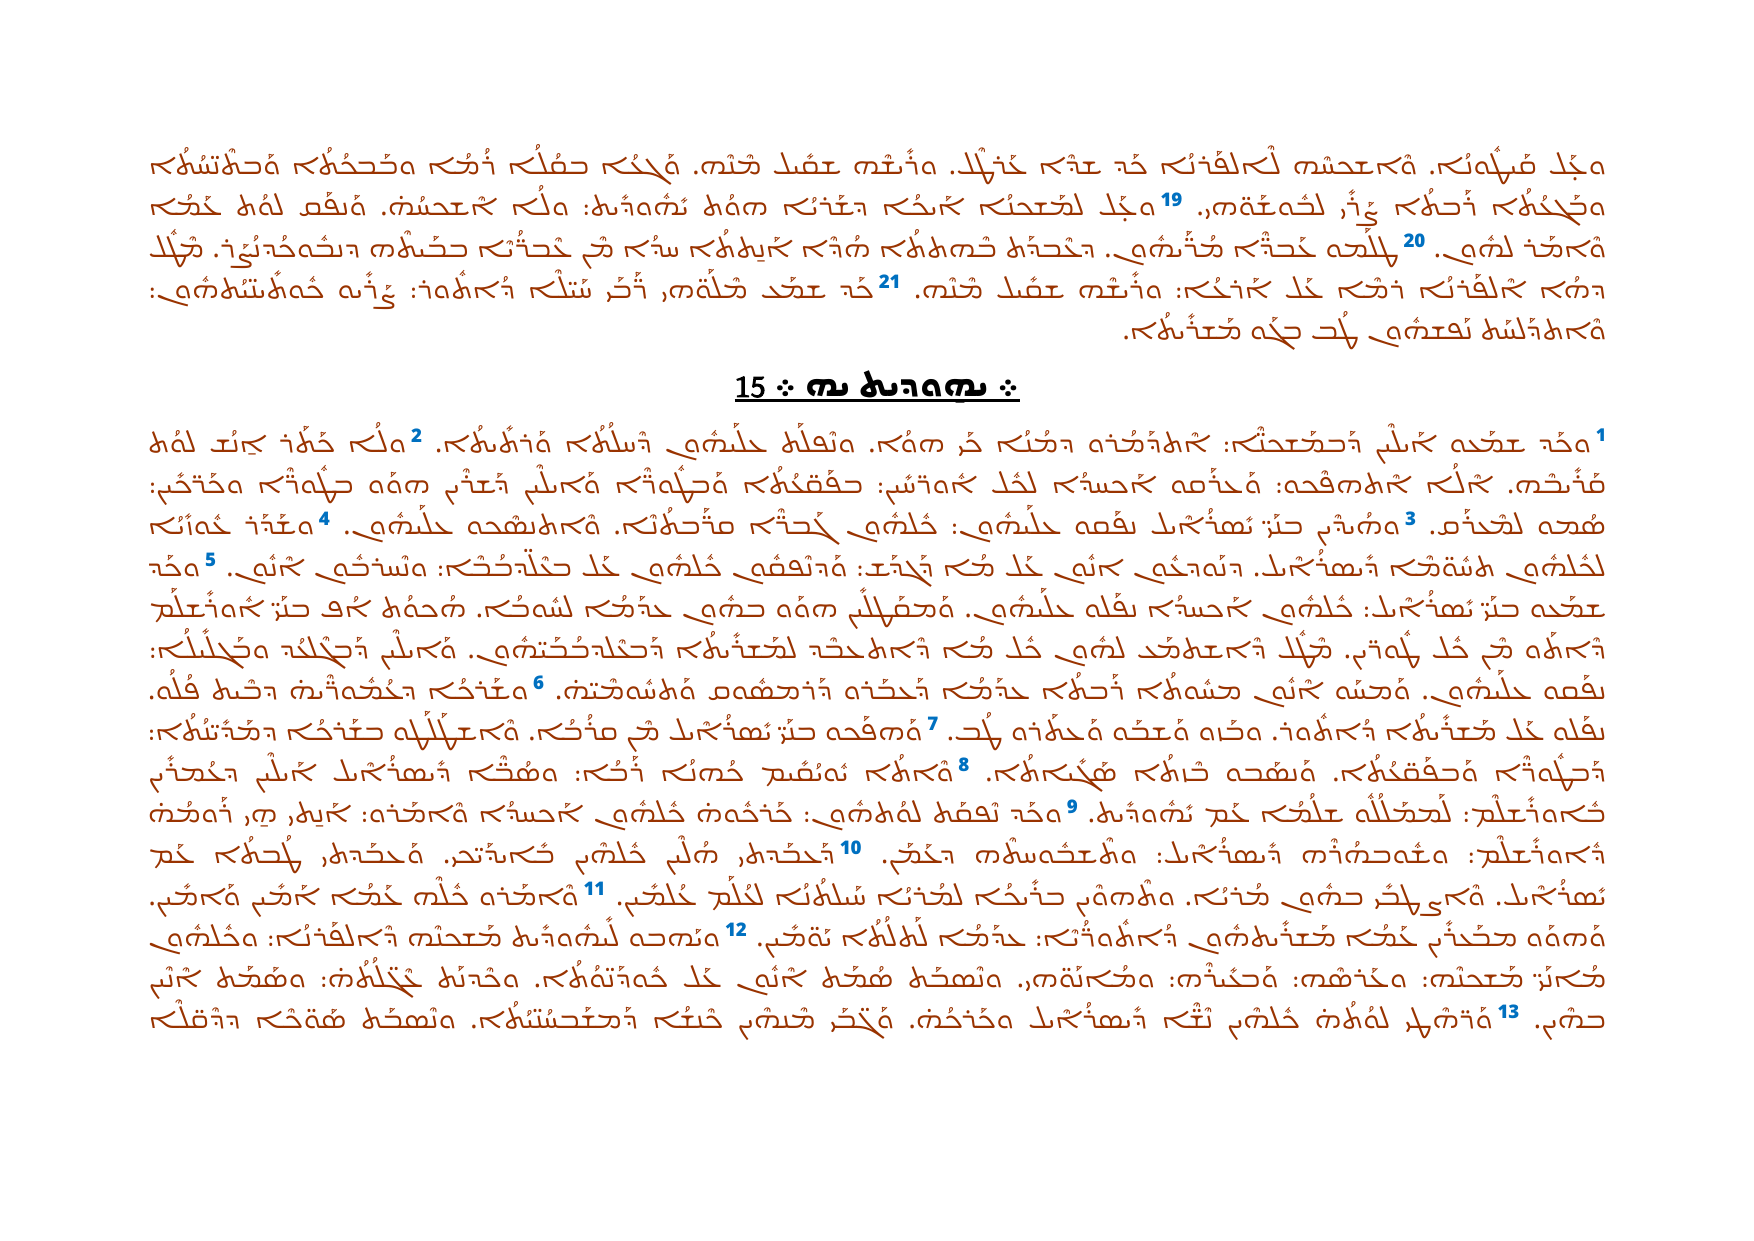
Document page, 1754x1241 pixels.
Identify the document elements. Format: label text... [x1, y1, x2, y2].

text 1 ܘܶܡܪܰܬ ܠܗܽܘܢ ܝܺܗܽܘܕܺܝܬ. ܫܽܘܡܥܽܘܢܝ ܐܰܚܰܝ̈. ܣܰܒܘ ܪܺܝܫܳܐ ܗܳܢܳܐ: ܘܰܬܠܰܘ ܒܥܳܠܺܝܬܳܐ ܕܫܽܘܪܳܐ. 2 ܘܢܶܗܘܶܐ ܟܰܕ ܢܶܢܗܰܪ ܨܰܦܪܳܐ. ܘܢܶܦܽܘܩ ܫܶܡܫܳܐ ܥܰܠ ܐܰܪܥܳܐ: ܘܬܶܣܒܽܘܢ ܓܒܰܪ ܡܳܐܢܰܝ̈ ܩܪܳܒܶܗ. 3 ܘܬܶܦܩܽܘܢ ܟܽܠ ܓܒܰܪ ܚܰܝܠܬܳܢ ܠܒܰܪ ܡܶܢ ܡܕܺܝܢܬܳܐ. ܘܬܶܥܒܕܽܘܢ ܥܠܰܝܟܽܘܢ ܪܺܝܫܳܐ. ܘܬܶܦܩܽܘܢ ܐܰܝܟ ܕܠܰܦܩܰܥܬܳܐ ܥܰܠ ܡܛܰܪܬܳܐ ܩܰܕܡܳܝܬܳܐ ܕܰܒܢܰܝ̈ ܐܳܬܽܘܪ. ܘܠܳܐ ܬܶܚܬܽܘܢ. ܘܗܳܝܕܶܝܢ ܢܶܣܒܽܘܢ ܗܶܢܽܘܢ ܙܰܝܢܗܽܘܢ. ܘܢܺܐܙܽܠܘܢ ܠܡܰܫܪܺܝܬܗܽܘܢ. ܘܰܢܥܺܝܪܽܘܢ ܠܪܰܒ ܚܰܝܠܗܽܘܢ. 4 ܘܢܶܪܗܛܽܘܢ ܠܡܰܫܟܢܳܐ ܕܶܐܠܦܰܪܢܳܐ: ܘܠܳܐ ܢܶܫܟܚܽܘܢܶܗ. ܘܬܶܦܶܠ ܥܠܰܝܗܽܘܢ ܕܚܶܠܬܳܐ. ܘܢܶܥܪܩܽܘܢ ܡܶܢ ܩܕܳܡܰܝܟܽܘܢ. 5 ܘܬܺܐܙܽܠܘܢ ܐܰܢ̱ܬܽܘܢ ܟܽܠ ܕܥܳܡܪܺܝܢ ܒܰܬܚܽܘܡܳܐ ܕܺܝܣܪܳܐܶܝܠ: ܬܶܫܛܚܬܽܘܢ ܬܰܪܡܽܘܢ ܐܶܢܽܘܢ ܒܽܐܘܪ̈ܚܳܬܳܐ. 6 ܩܕܳܡ ܕܶܝܢ ܕܬܶܥܒܕܽܘܢ ܗܳܠܶܝܢ: ܠܳܐܝܚܽܘܕ ܥܰܡܽܘܢܳܝܳܐ ܩܪܰܘ. ܕܢܶܚܙܶܐ ܘܢܶܕܰܥ ܠܗܰܘ ܕܰܐܣܺܝ ܠܰܕܒܶܝܬ ܝܺܣܪܳܐܶܝܠ. ܘܠܶܗ ܫܰܕܰܪ ܠܘܳܬܰܢ ܐܰܝܟ ܕܰܠܡܰܘܬܳܐ. 7 ܘܰܩܪܰܐܘܽܘܗܝ ܠܰܐܚܝܺܘܕ ܡܶܢ ܒܰܝܬܶܗ ܕܥܽܘܙܺܝܳܐ. 8 ܘܟܰܕ ܐܶܬܳܐ ܘܰܚܙܳܐ ܪܺܝܫܶܗ ܕܶܐܠܦܰܪܢܳܐ: ܒܺܐܝܕܶܗ ܕܓܰܒܪܳܐ ܚܰܕ ܒܰܟܢܽܘܫܬܳܐ ܕܥܰܡܳܐ. ܢܦܰܠ ܥܰܠ ܐܰܦܰܘ̈ܗܝ. ܘܶܐܬܟܰܪܝܰܬ ܪܽܘܚܶܗ. 9 ܘܟܰܕ ܐܶܚܰܕܘ ܐܰܩܺܝܡܽܘܗܝ: ܢܦܰܠ ܥܰܠ ܪ̈ܶܓܠܶܝܗ̇ ܕܺܝܗܽܘܕܺܝܬ: ܘܰܣܓܶܕ ܩܕܳܡܶܝܗ̇. ܘܶܐܡܰܪ ܠܳܗ̇. 10 ܒܪܺܝܟܳܐ ܐܰܢ̱ܬܝ ܒܟܽܠ ܥܰܡܝ. ܕܢܶܫܡܥܽܘܢ ܫܶܡܥܶܟܝ ܘܢܶܕܚܠܽܘܢ. ܡܶܟܺܝܠ ܚܰܘܳܐܺܝܢܝ ܟܽܠ ܡܳܐ ܕܰܥܒܰܕܬ ܒܝܰܘ̈ܡܳܬܳܐ ܗܳܠܶܝܢ. ܘܶܐܫܬܰܥܝܰܬ ܠܶܗ ܟܽܠ ܕܥܶܒܕܰܬ: ܡܶܢ ܝܰܘܡܳܐ ܕܢܶܦܩܰܬ ܘܰܥܕܰܡܳܐ ܠܝܰܘܡܳܐ ܕܡܰܠܰܠܬ ܥܰܡܗܽܘܢ. 11 ܘܟܰܕ ܫܶܠܝܰܬ ܡܶܢ ܕܰܠܡܰܠܳܠܽܘ: ܩܥܰܘ ܥܰܡܳܐ ܒܩܳܠܳܐ ܪܳܡܳܐ. ܘܶܐܫܬܡܰܥ ܩܳܠ ܚܰܕܽܘܬܳܐ ܒܡܰܕܺܝܢܬܗܽܘܢ. 12 ܘܟܰܕ ܚܙܰܘ ܐܰܚܝܺܘܕ ܟܽܠ ܕܰܥܒܰܕ ܐܰܠܳܗܳܐ ܠܺܝܣܪܳܐܶܝܠ: ܗܰܝܡܶܢ ܒܰܐܠܳܗܳܐ. ܘܰܓܙܰܪ ܒܶܣܪܳܐ ܕܥܽܘܪܠܽܘܬܶܗ. ܘܶܐܬܬܰܘܣܰܦ ܥܰܠ ܥܰܡܳܐ ܕܒܶܝܬ ܝܺܣܪܳܐܶܝܠ ܥܕܰܡܳܐ ܠܝܰܘܡܳܢܳܐ. 13 ܘܟܰܕ ܣܠܶܩ ܫܰܦܪܳܐ: ܬܠܰܘ ܪܺܝܫܶܗ ܕܶܐܠܦܰܪܢܳܐ ܠܒܰܪ ܡܶܢ ܫܽܘܪܳܐ. 14 ܘܰܫܩܰܠܘ ܓܒܰܪ ܡܳܐܢܰܝ̈ ܙܰܝܢܶܗ. ܘܰܢܦܰܩܘ ܠܡܰܫܪܺܝܬܳܐ ܥܰܠ ܡܰܣܩܳܢܳܐ ܕܛܽܘܖ̈ܶܐ. 15 ܘܟܰܕ ܚܙܰܘ ܐܶܢܽܘܢ ܒܢܰܝ̈ ܐܳܬܽܘܪ: ܫܰܕܰܪܘ ܥܰܠ ܪܰܘܪ̈ܒܳܢܰܝܗܽܘܢ: ܘܥܰܠ ܖ̈ܰܒܰܝ ܐܰܠܦ̈ܶܐ: ܘܥܰܠ ܟܽܠ ܫܰܠܺܝ̈ܛܳܢܰܝܗܽܘܢ. ܘܶܐܙܰܠܘ ܠܡܰܫܟܢܶܗ ܕܶܐܠܦܰܪܢܳܐ. ܘܶܐܡܰܪܘ ܠܒܽܘܓܳܐ ܕܩܳܐܶܡ ܗܘܳܐ ܥܰܠ ܟܽܠ ܥܒܺܝ̈ܕܳܬܶܗ. 16 ܥܽܘܠ ܐܰܥܺܝܪܳܝܗܝ ܠܡܳܪܰܢ. ܡܶܛܽܠ ܕܰܐܡܪܰܚܘ ܓܰܒܖ̈ܶܐ ܠܡܶܚܰܬ ܥܠܰܝܢ ܠܰܩܪܳܒܳܐ: ܕܢܺܐܒܕܽܘܢ ܠܥܳܠܰܡ. 17 ܘܶܐܙܰܠ ܒܽܘܓܳܐ. ܘܰܢܩܰܫ ܒܕܳܪܬܳܐ ܕܡܰܫܟܢܳܐ. ܡܶܛܽܠ ܕܣܳܒܰܪ ܗܘܳܐ ܕܥܰܡ ܝܺܗܽܘܕܺܝܬ ܕܰܡܺܝܟ ܗܘܳܐ. 18 ܘܟܰܕ ܐ̱ܢܳܫ ܠܳܐ ܥܢܳܝܗܝ: ܦܬܰܚ: ܘܥ̣ܰܠ ܩܰܝܛܽܘܢܳܐ. ܘܶܐܫܟܚܶܗ ܠܶܐܠܦܰܪܢܳܐ ܟܰܕ ܫܕܶܐ ܥܰܪܛܶܠ. ܘܪܺܝܫܶܗ ܫܩܺܝܠ ܡܶܢܶܗ. ܘܰܓܥܳܐ ܒܩܳܠܳܐ ܪܳܡܳܐ ܘܒܰܒܟܳܬܳܐ ܘܰܒܬܶܢ̈ܚܳܬܳܐ ܘܒܰܓܥܳܬܳܐ ܪܰܒܬܳܐ ܨܰܪܺܝ ܠܒܽܘܫܰܘ̈ܗܝ. 19 ܘܥ̣ܰܠ ܠܡܰܫܟܢܳܐ ܐܰܝܟܳܐ ܕܫܰܪܝܳܐ ܗܘܳܬ ܝܺܗܽܘܕܺܝܬ: ܘܠܳܐ ܐܶܫܟܚܳܗ̇. ܘܰܢܦܰܩ ܠܘܳܬ ܥܰܡܳܐ ܘܶܐܡܰܪ ܠܗܽܘܢ. 20 ܛܠܰܡܘ ܥܰܒܕ̈ܶܐ ܡܳܖ̈ܰܝܗܽܘܢ. ܕܥܶܒܕܰܬ ܒܶܗܬܬܳܐ ܗܳܕܶܐ ܐܰܢ̱ܬܬܳܐ ܚܕܳܐ ܡܶܢ ܥܶܒܪ̈ܳܝܶܐ ܒܒܰܝܬܶܗ ܕܢܒܽܘܟܳܕܢܳܨܰܪ. ܡܶܛܽܠ ܕܗܳܐ ܐܶܠܦܰܪܢܳܐ ܪܡܶܐ ܥܰܠ ܐܰܪܥܳܐ: ܘܪܺܝܫܶܗ ܫܩܺܝܠ ܡܶܢܶܗ. 21 ܟܰܕ ܫܡܰܥ ܡܶܠܰܘ̈ܗܝ ܖ̈ܰܒܰܝ ܚܰܝ̈ܠܶܐ ܕܳܐܬܽܘܪ: ܨܰܪܺܝܘ ܟܽܘܬܺܝܢ̈ܝܳܬܗܽܘܢ: ܘܶܐܬܕܰܠܚܰܬ ܢܰܦܫܗܽܘܢ ܛܳܒ ܒܓܰܘ ܡܰܫܪܺܝܬܳܐ. [148, 148, 1606, 353]
text 15 ܀ ܝܗ̱ܘܕܝܬ ܝܗ ܀ [148, 366, 1606, 413]
text 1 ܘܟܰܕ ܫܡܰܥܘ ܐܰܝܠܶܝܢ ܕܰܒܡܰܫܟܢ̈ܶܐ: ܐܶܬܕܰܡܳܪܘ ܕܡܳܢܳܐ ܟܰܝ ܗܘܳܐ. ܘܢܶܦܠܰܬ ܥܠܰܝܗܽܘܢ ܕܶܚܠܳܬܳܐ ܘܰܪܬܺܝܬܳܐ. 2 ܘܠܳܐ ܟܰܬܰܪ ܐ̱ܢܳܫ ܠܘܳܬ ܩܰܪܺܝܒܶܗ. ܐܶܠܳܐ ܐܶܬܗܦܶܟܘ: ܘܰܥܪܰܩܘ ܐܰܟܚܕܳܐ ܠܟܽܠ ܐܽܘܪ̈ܚܺܝܢ: ܒܦܰܩ̈ܥܳܬܳܐ ܘܰܒܛܽܘܖ̈ܶܐ ܘܰܐܝܠܶܝܢ ܕܰܫܪܶܝܢ ܗܘܰܘ ܒܛܽܘܖ̈ܶܐ ܘܟܰܪ̈ܟܺܝܢ: ܣܳܡܘ ܠܡܶܥܪܰܩ. 3 ܘܗܳܝܕܶܝܢ ܒܢܰܝ̈ ܝܺܣܪܳܐܶܝܠ ܢܦܰܩܘ ܥܠܰܝܗܽܘܢ: ܟܽܠܗܽܘܢ ܓܰܒܖ̈ܶܐ ܩܖ̈ܰܒܬܳܢܶܐ. ܘܶܐܬܢܣܶܟܘ ܥܠܰܝܗܽܘܢ. 4 ܘܫܰܕܰܪ ܥܽܘܙܺܝܳܐ ܠܟܽܠܗܽܘܢ ܬܚܽܘ̈ܡܶܐ ܕܺܝܣܪܳܐܶܝܠ. ܕܢܰܘܕܥܽܘܢ ܐܢܽܘܢ ܥܰܠ ܡܳܐ ܕܰܓܕܰܫ: ܘܰܕܢܶܦܩܽܘܢ ܟܽܠܗܽܘܢ ܥܰܠ ܒܥܶܠ̈ܕܒܳܒܶܐ: ܘܢܶܚܪܒܽܘܢ ܐܶܢܽܘܢ. 5 ܘܟܰܕ ܫܡܰܥܘ ܒܢܰܝ̈ ܝܺܣܪܳܐܶܝܠ: ܟܽܠܗܽܘܢ ܐܰܟܚܕܳܐ ܢܦܰܠܘ ܥܠܰܝܗܽܘܢ. ܘܰܡܩܰܛܠܺܝܢ ܗܘܰܘ ܒܗܽܘܢ ܥܕܰܡܳܐ ܠܚܽܘܒܳܐ. ܗܳܟܘܳܬ ܐܳܦ ܒܢܰܝ̈ ܐܽܘܪܺܫܠܰܡ ܕܶܐܬܰܘ ܡܶܢ ܟܽܠ ܛܽܘܪ̈ܝܢ. ܡܶܛܽܠ ܕܶܐܫܬܡܰܥ ܠܗܽܘܢ ܟܽܠ ܡܳܐ ܕܶܐܬܥܒܶܕ ܠܡܰܫܪܺܝܬܳܐ ܕܰܒܥܶܠܕܒܳܒܰܝ̈ܗܽܘܢ. ܘܰܐܝܠܶܝܢ ܕܰܒܓܶܠܥܳܕ ܘܒܰܓܠܺܝܠܳܐ: ܢܦܰܩܘ ܥܠܰܝܗܽܘܢ. ܘܰܡܚܰܘ ܐܶܢܽܘܢ ܡܚܽܘܬܳܐ ܪܰܒܬܳܐ ܥܕܰܡܳܐ ܕܰܥܒܰܪܘ ܕܰܪܡܣܽܘܩ ܘܰܬܚܽܘܡܶܝ̈ܗ̇. 6 ܘܫܰܪܟܳܐ ܕܥܳܡܽܘܪ̈ܶܝܗ̇ ܕܒܶܝܬ ܦܳܠܳܘ. ܢܦܰܠܘ ܥܰܠ ܡܰܫܪܺܝܬܳܐ ܕܳܐܬܽܘܪ. ܘܒܰܙܘ ܘܰܫܒܰܘ ܘܰܥܬܰܪܘ ܛܳܒ. 7 ܘܰܗܦܰܟܘ ܒܢܰܝ̈ ܝܺܣܪܳܐܶܝܠ ܡܶܢ ܩܪܳܒܳܐ. ܘܶܐܫܛܰܠܰܛܘ ܒܫܰܪܟܳܐ ܕܡܰܕܺܝ̈ܢܳܬܳܐ: ܕܰܒܛܽܘܖ̈ܶܐ ܘܰܒܦܰܩ̈ܥܳܬܳܐ. ܘܰܢܣܰܒܘ ܒܶܙܬܳܐ ܣܰܓܺܝܐܬܳܐ. 8 ܘܶܐܬܳܐ ܝܽܘܝܳܩܺܝܡ ܟܳܗܢܳܐ ܪܰܒܳܐ: ܘܣܳܒ̈ܶܐ ܕܺܝܣܪܳܐܶܝܠ ܐܰܝܠܶܝܢ ܕܥܳܡܪܺܝܢ ܒܽܐܘܪܺܫܠܶܡ: ܠܰܡܡܰܠܳܠܽܘ ܫܠܳܡܳܐ ܥܰܡ ܝܺܗܽܘܕܺܝܬ. 9 ܘܟܰܕ ܢܶܦܩܰܬ ܠܘܳܬܗܽܘܢ: ܟܰܪܟܽܘܗ̇ ܟܽܠܗܽܘܢ ܐܰܟܚܕܳܐ ܘܶܐܡܰܪܘ: ܐܰܢ̱ܬܝ ܗ̱ܝ ܪܰܘܡܳܗ̇ ܕܽܐܘܪܺܫܠܶܡ: ܘܫܽܘܒܗܳܪܶܗ ܕܺܝܣܪܳܐܶܝܠ: ܘܬܶܫܒܽܘܚܬܶܗ ܕܥܰܡܰܢ. 10 ܕܰܥܒܰܕܬܝ ܗܳܠܶܝܢ ܟܽܠܗܶܝܢ ܒܺܐܝܕܰܝ̈ܟܝ. ܘܰܥܒܰܕܬܝ ܛܳܒܬܳܐ ܥܰܡ ܝܺܣܪܳܐܶܝܠ. ܘܶܐܨܛܒܺܝ ܒܗܽܘܢ ܡܳܪܝܳܐ. ܘܬܶܗܘܶܝܢ ܒܪܺܝܟܳܐ ܠܡܳܪܝܳܐ ܚܰܝܠܬܳܢܳܐ ܠܥܳܠܰܡ ܥܳܠܡܺܝܢ. 11 ܘܶܐܡܰܪܘ ܟܽܠܶܗ ܥܰܡܳܐ ܐܰܡܺܝܢ ܘܰܐܡܺܝܢ. ܘܰܗܘܰܘ ܡܒܰܥܪܺܝܢ ܥܰܡܳܐ ܡܰܫܪܺܝܬܗܽܘܢ ܕܳܐܬܽܘܪ̈ܳܝܶܐ: ܥܕܰܡܳܐ ܠܰܬܠܳܬܳܐ ܝܰܘ̈ܡܺܝܢ. 12 ܘܝܰܗܒܘ ܠܺܝܗܽܘܕܺܝܬ ܡܰܫܟܢܶܗ ܕܶܐܠܦܰܪܢܳܐ: ܘܟܽܠܗܽܘܢ ܡܳܐܢܰܝ̈ ܡܰܫܟܢܶܗ: ܘܥܰܪܣܶܗ: ܘܰܒܥܺܝܪܶܗ: ܘܡܳܐܢܰܘ̈ܗܝ. ܘܢܶܣܒܰܬ ܣܳܡܰܬ ܐܶܢܽܘܢ ܥܰܠ ܟܽܘܕܰܢ̈ܘܳܬܳܐ. ܘܟܶܕܢܰܬ ܥܶܓ̈ܠܳܬܳܗ̇: ܘܣܰܡܰܬ ܐܶܢܶܝܢ ܒܗܶܝܢ. 13 ܘܰܪ̈ܗܶܛܝ ܠܘܳܬܳܗ̇ ܟܽܠܗܶܝܢ ܢܶܫ̈ܶܐ ܕܺܝܣܪܳܐܶܝܠ ܘܟܰܪܟܳܗ̇. ܘܰܓ̈ܒܰܝ ܡܶܢܗܶܝܢ ܟܶܢܫܳܐ ܕܰܡܫܰܒܚܳܢ̈ܝܳܬܳܐ. ܘܢܶܣܒܰܬ ܣܰܘ̈ܟܶܐ ܕܕܶܩ̈ܠܶܐ ܒܺܐܝܕܶܗ̇. ܘܝܶܗܒܰܬ ܠܢܶܫ̈ܶܐ ܕܥܰܡܳܗ̇. ܘܣܳܡܰܬ ܟܠܺܝ̈ܠܶܐ ܕܙܰܥܬܳܐ ܒܪܺܝܫܳܗ̇ ܘܗܺܝ ܘܚܰܒܪ̈ܳܬܳܗ̇. ܘܟܽܠ ܪܰܘܪ̈ܒܳܢܶܐ ܕܒܶܝܬ ܝܺܣܪܳܐܶܝܠ: ܘܟܽܠ ܪܰܘܪ̈ܒܳܢܝܳܬܳܐ ܕܺܝܣܪܳܐܶܝܠ. ܘܳܐܬܶܝܢ ܗܘܰܘ ܥܰܡܗܶܝܢ ܟܽܠܗܽܘܢ ܒܢܰܝ̈ ܝܺܣܪܳܐܶܝܠ: ܟܰܕ ܡܙܰܝܢܺܝܢ ܘܣܺܝܡܺܝܢ ܟܠܺܝ̈ܠܶܐ ܘܬܶܫܒܽܘܚܬܳܐ ܒܦܽܘܡܗܽܘܢ. [148, 426, 1606, 1043]
